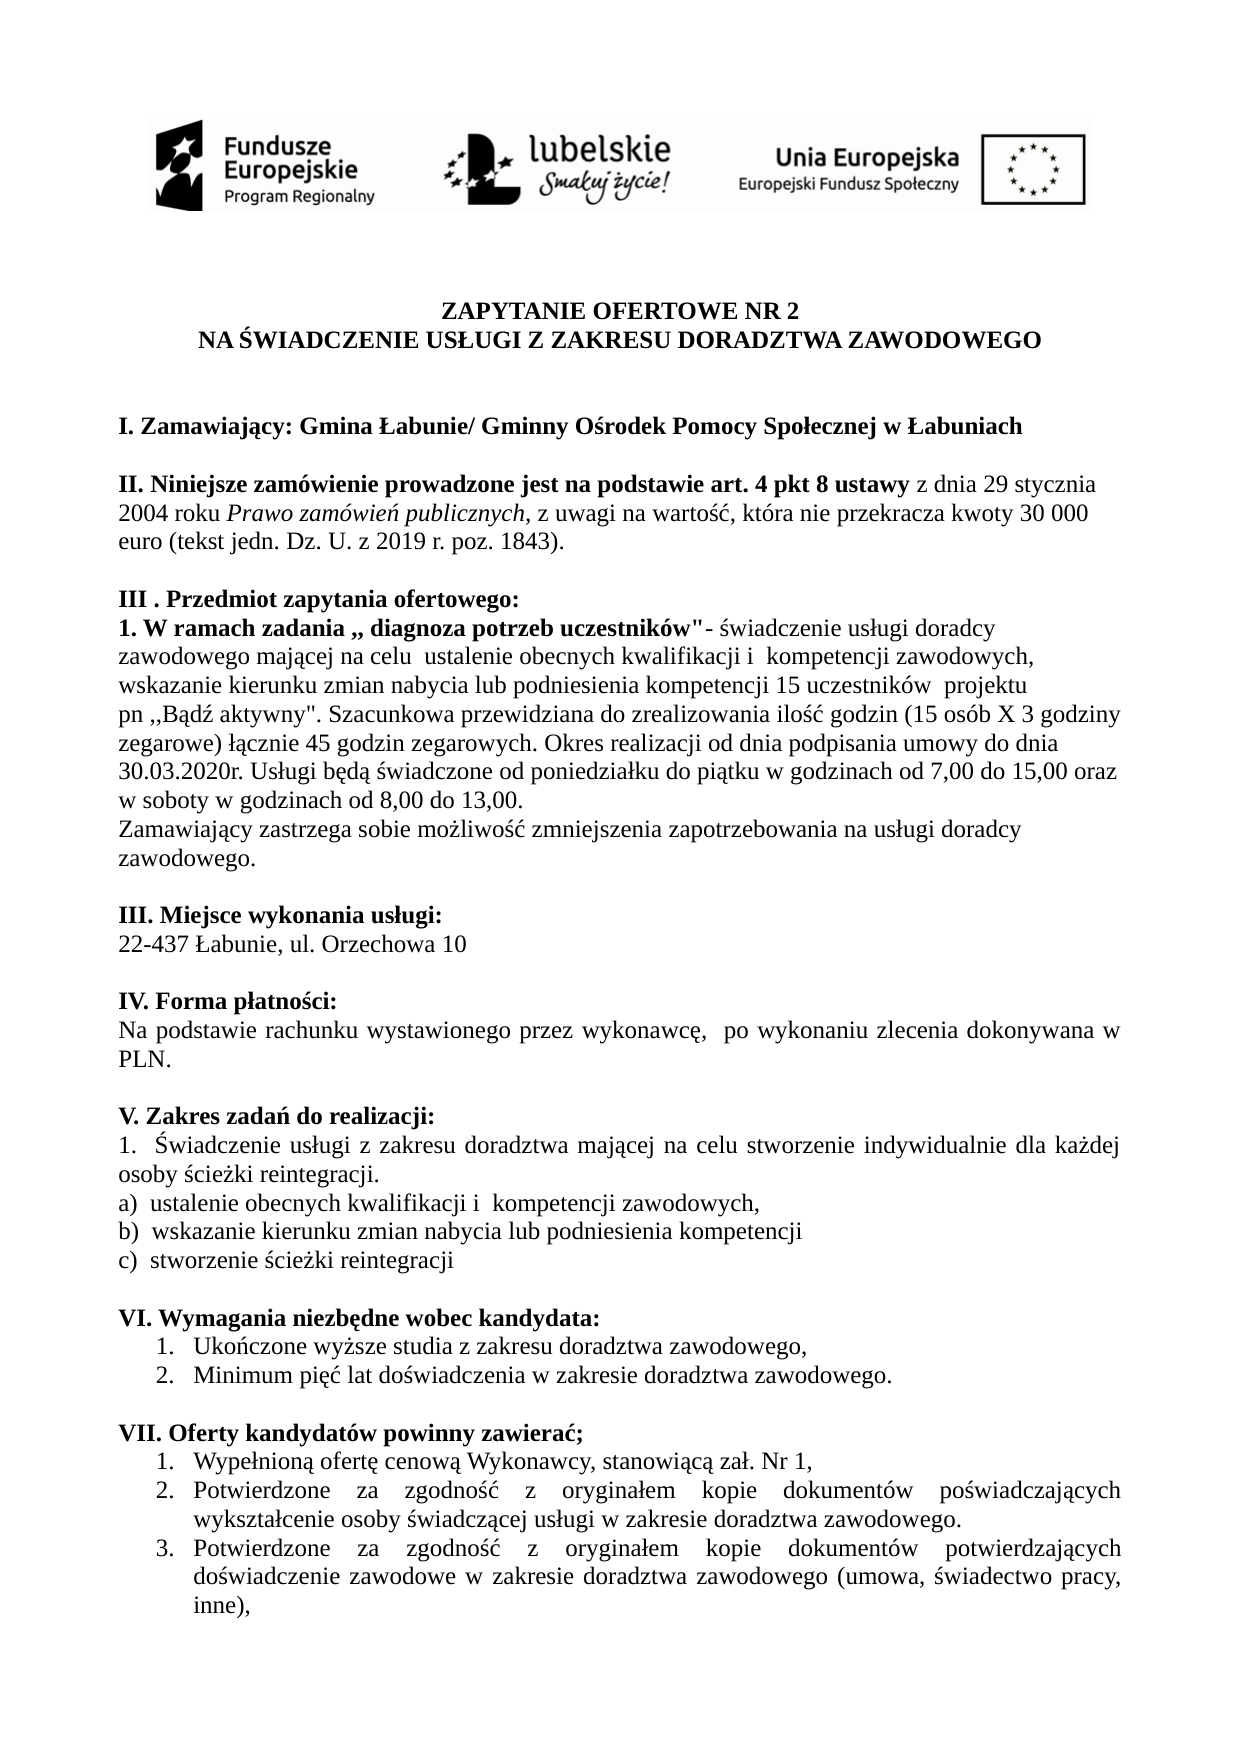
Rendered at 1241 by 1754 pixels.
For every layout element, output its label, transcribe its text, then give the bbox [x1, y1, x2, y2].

text III . Przedmiot zapytania ofertowego: [118, 584, 1122, 613]
text I. Zamawiający: Gmina Łabunie/ Gminny Ośrodek Pomocy Społecznej w Łabuniach [118, 411, 1122, 440]
text b) wskazanie kierunku zmian nabycia lub podniesienia kompetencji [118, 1216, 1122, 1245]
text Zamawiający zastrzega sobie możliwość zmniejszenia zapotrzebowania na usługi doradcy zawodowego. [118, 814, 1122, 900]
text VI. Wymagania niezbędne wobec kandydata: [118, 1303, 1122, 1331]
text 1. W ramach zadania ,, diagnoza potrzeb uczestników"- świadczenie usługi doradcy zawodowego mającej na celu ustalenie obecnych kwalifikacji i kompetencji zawodowych, wskazanie kierunku zmian nabycia lub podniesienia kompetencji 15 uczestników projektu pn ,,Bądź aktywny". Szacunkowa przewidziana do zrealizowania ilość godzin (15 osób X 3 godziny zegarowe) łącznie 45 godzin zegarowych. Okres realizacji od dnia podpisania umowy do dnia 30.03.2020r. Usługi będą świadczone od poniedziałku do piątku w godzinach od 7,00 do 15,00 oraz w soboty w godzinach od 8,00 do 13,00. [118, 613, 1122, 814]
text NA ŚWIADCZENIE USŁUGI Z ZAKRESU DORADZTWA ZAWODOWEGO [118, 325, 1122, 354]
text c) stworzenie ścieżki reintegracji [118, 1245, 1122, 1274]
list Potwierdzone za zgodność z oryginałem kopie dokumentów potwierdzających doświadczenie zawodowe w zakresie doradztwa zawodowego (umowa, świadectwo pracy, inne), [156, 1533, 1122, 1619]
text VII. Oferty kandydatów powinny zawierać; [118, 1418, 1122, 1446]
text IV. Forma płatności: [118, 986, 1122, 1015]
picture [148, 118, 1093, 211]
list Potwierdzone za zgodność z oryginałem kopie dokumentów poświadczających wykształcenie osoby świadczącej usługi w zakresie doradztwa zawodowego. [156, 1475, 1122, 1533]
text III. Miejsce wykonania usługi: [118, 900, 1122, 929]
list Ukończone wyższe studia z zakresu doradztwa zawodowego, [156, 1331, 1122, 1360]
list Wypełnioną ofertę cenową Wykonawcy, stanowiącą zał. Nr 1, [156, 1446, 1122, 1475]
text ZAPYTANIE OFERTOWE NR 2 [118, 296, 1122, 325]
text V. Zakres zadań do realizacji: [118, 1101, 1122, 1130]
list Minimum pięć lat doświadczenia w zakresie doradztwa zawodowego. [156, 1360, 1122, 1389]
text 1. Świadczenie usługi z zakresu doradztwa mającej na celu stworzenie indywidualnie dla każdej osoby ścieżki reintegracji. [118, 1130, 1122, 1188]
text a) ustalenie obecnych kwalifikacji i kompetencji zawodowych, [118, 1188, 1122, 1216]
text Na podstawie rachunku wystawionego przez wykonawcę, po wykonaniu zlecenia dokonywana w PLN. [118, 1015, 1122, 1073]
text 22-437 Łabunie, ul. Orzechowa 10 [118, 929, 1122, 958]
text II. Niniejsze zamówienie prowadzone jest na podstawie art. 4 pkt 8 ustawy z dnia 29 stycznia 2004 roku Prawo zamówień publicznych, z uwagi na wartość, która nie przekracza kwoty 30 000 euro (tekst jedn. Dz. U. z 2019 r. poz. 1843). [118, 469, 1122, 555]
